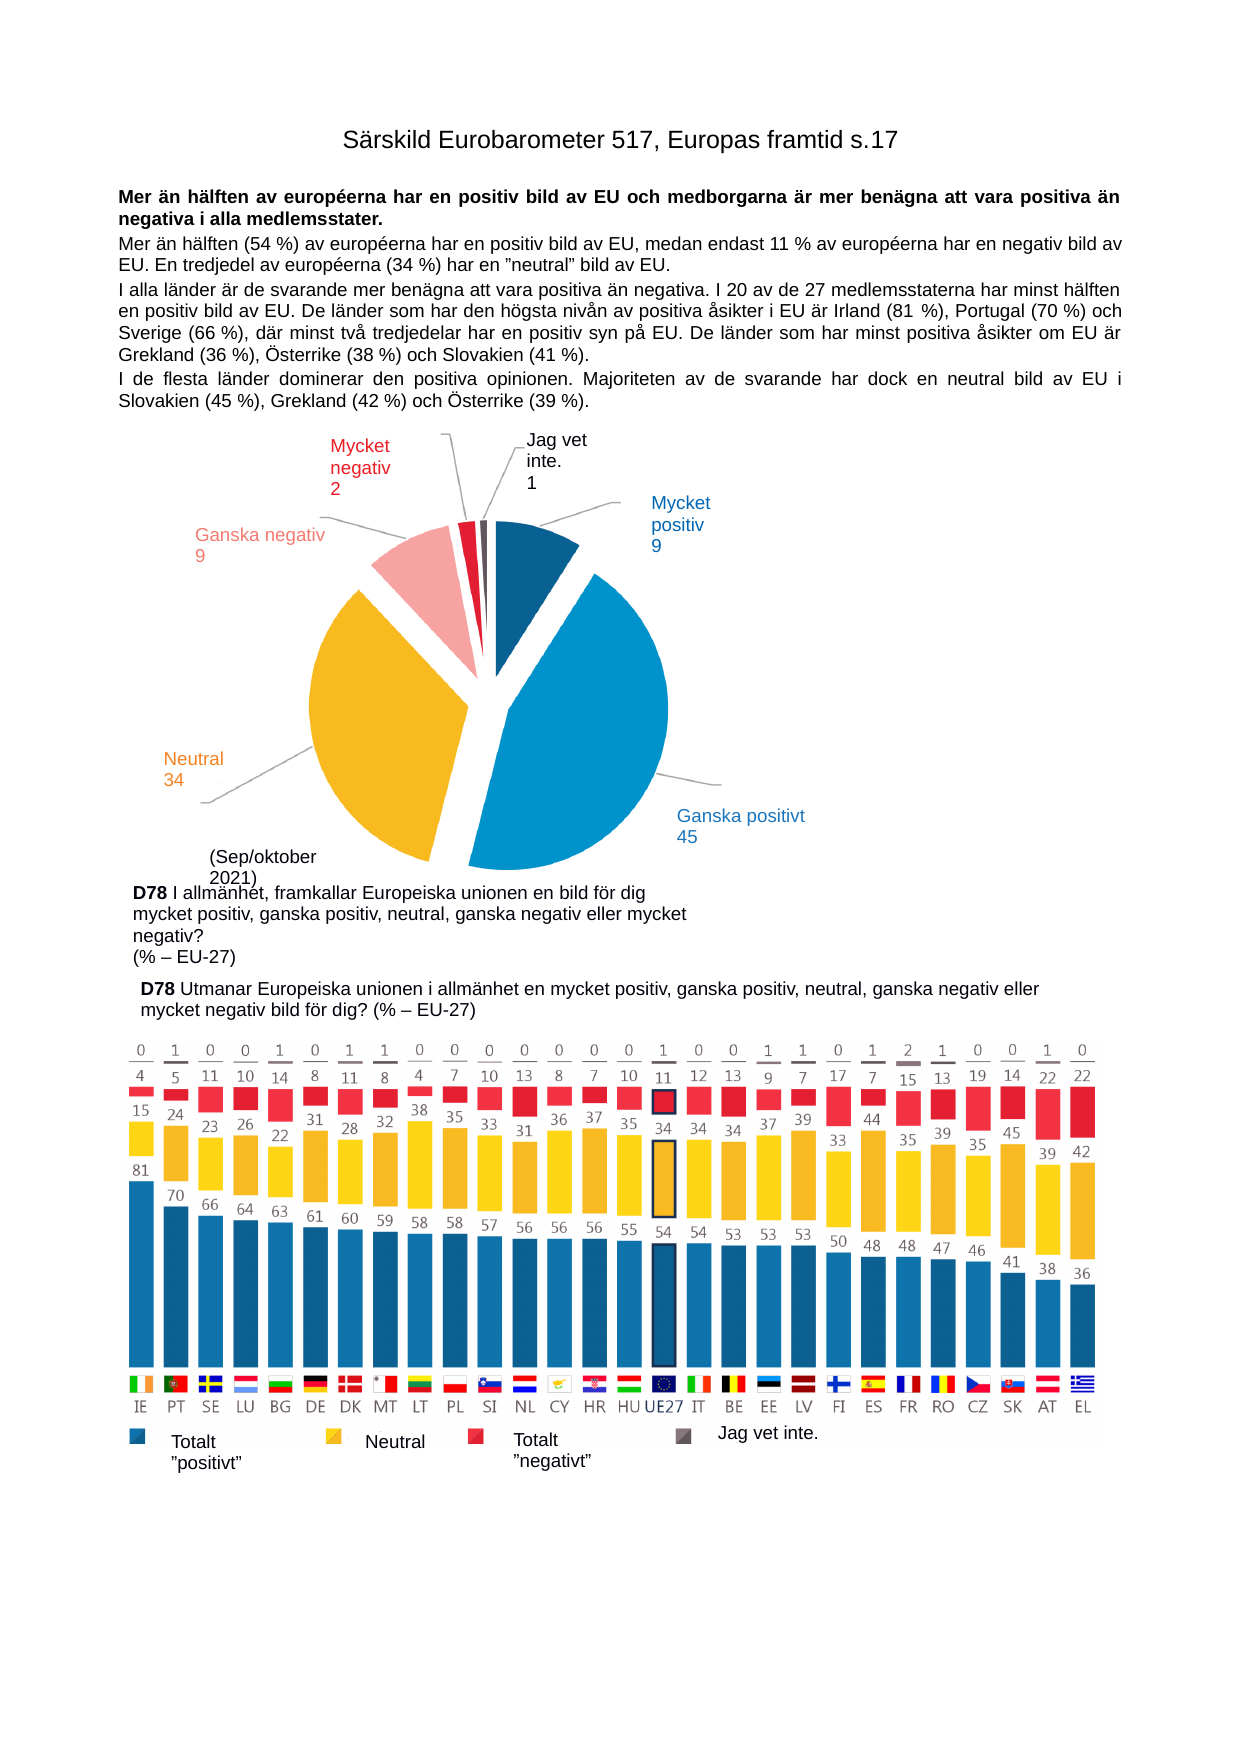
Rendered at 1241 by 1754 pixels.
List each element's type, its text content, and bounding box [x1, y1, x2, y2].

picture [199, 550, 203, 561]
text Mer än hälften (54 %) av européerna har en positiv bild av EU, medan endast 11 % av européerna har en negativ bild av EU. En tredjedel av européerna (34 %) har en ”neutral” bild av EU. [118, 232, 1122, 276]
text Mer än hälften av européerna har en positiv bild av EU och medborgarna är mer benägna att vara positiva än negativa i alla medlemsstater. [118, 186, 1122, 229]
picture [118, 1038, 1101, 1450]
text I alla länder är de svarande mer benägna att vara positiva än negativa. I 20 av de 27 medlemsstaterna har minst hälften en positiv bild av EU. De länder som har den högsta nivån av positiva åsikter i EU är Irland (81 %), Portugal (70 %) och Sverige (66 %), där minst två tredjedelar har en positiv syn på EU. De länder som har minst positiva åsikter om EU är Grekland (36 %), Österrike (38 %) och Slovakien (41 %). [118, 279, 1122, 365]
text I de flesta länder dominerar den positiva opinionen. Majoriteten av de svarande har dock en neutral bild av EU i Slovakien (45 %), Grekland (42 %) och Österrike (39 %). [118, 368, 1122, 411]
picture [199, 431, 724, 870]
